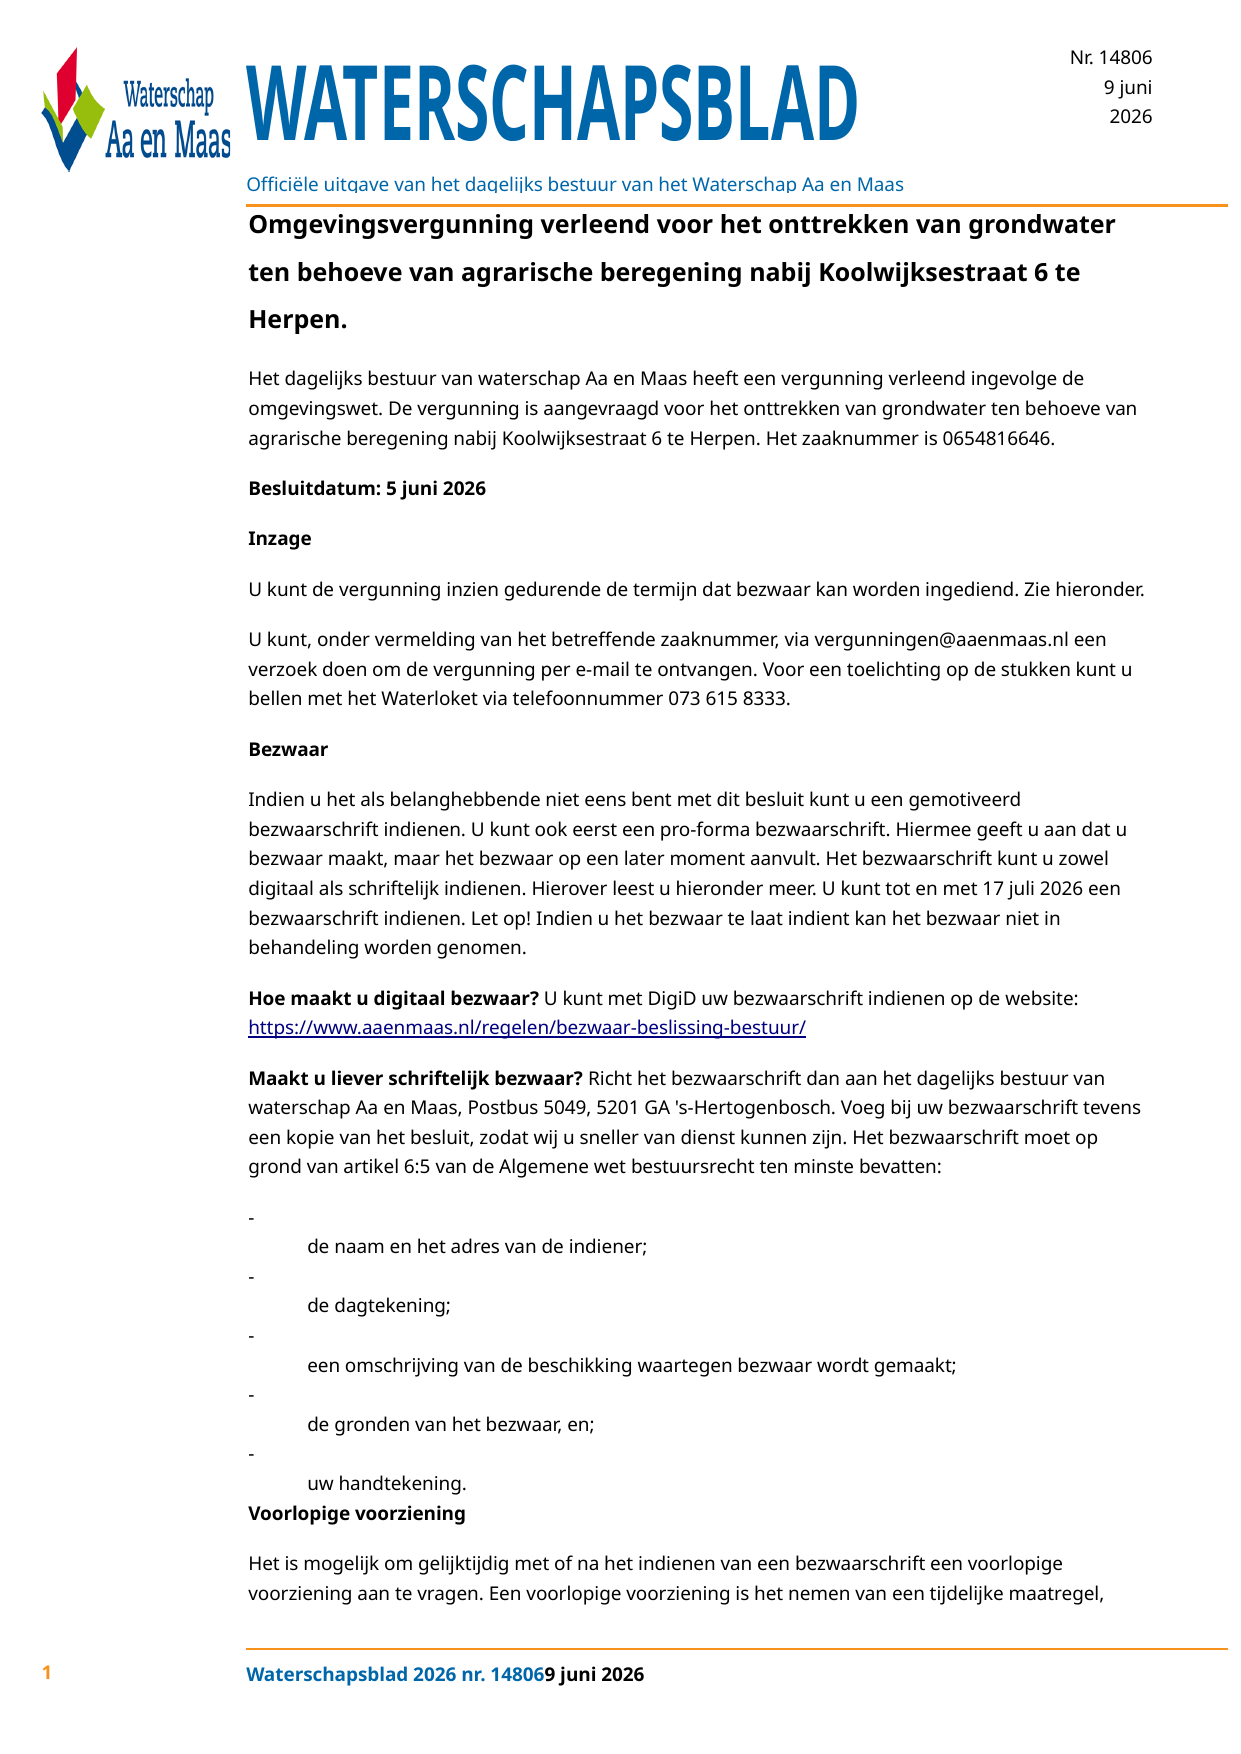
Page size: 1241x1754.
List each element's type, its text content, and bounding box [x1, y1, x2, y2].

text Hoe maakt u digitaal bezwaar? U kunt met DigiD uw bezwaarschrift indienen op de website: https://www.aaenmaas.nl/regelen/bezwaar-beslissing-bestuur/ [248, 985, 1152, 1040]
text U kunt de vergunning inzien gedurende de termijn dat bezwaar kan worden ingediend. Zie hieronder. [248, 576, 1152, 602]
text Bezwaar [248, 736, 1152, 762]
text Maakt u liever schriftelijk bezwaar? Richt het bezwaarschrift dan aan het dagelijks bestuur van waterschap Aa en Maas, Postbus 5049, 5201 GA 's-Hertogenbosch. Voeg bij uw bezwaarschrift tevens een kopie van het besluit, zodat wij u sneller van dienst kunnen zijn. Het bezwaarschrift moet op grond van artikel 6:5 van de Algemene wet bestuursrecht ten minste bevatten: [248, 1065, 1152, 1179]
text Besluitdatum: 5 juni 2026 [248, 475, 1152, 501]
text Het dagelijks bestuur van waterschap Aa en Maas heeft een vergunning verleend ingevolge de omgevingswet. De vergunning is aangevraagd voor het onttrekken van grondwater ten behoeve van agrarische beregening nabij Koolwijksestraat 6 te Herpen. Het zaaknummer is 0654816646. [248, 366, 1152, 450]
list de gronden van het bezwaar, en; [248, 1411, 1152, 1437]
list de naam en het adres van de indiener; [248, 1233, 1152, 1259]
list uw handtekening. [248, 1470, 1152, 1496]
list een omschrijving van de beschikking waartegen bezwaar wordt gemaakt; [248, 1352, 1152, 1377]
text Het is mogelijk om gelijktijdig met of na het indienen van een bezwaarschrift een voorlopige voorziening aan te vragen. Een voorlopige voorziening is het nemen van een tijdelijke maatregel, [248, 1550, 1152, 1605]
list de dagtekening; [248, 1293, 1152, 1318]
text U kunt, onder vermelding van het betreffende zaaknummer, via vergunningen@aaenmaas.nl een verzoek doen om de vergunning per e-mail te ontvangen. Voor een toelichting op de stukken kunt u bellen met het Waterloket via telefoonnummer 073 615 8333. [248, 626, 1152, 711]
text Indien u het als belanghebbende niet eens bent met dit besluit kunt u een gemotiveerd bezwaarschrift indienen. U kunt ook eerst een pro-forma bezwaarschrift. Hiermee geeft u aan dat u bezwaar maakt, maar het bezwaar op een later moment aanvult. Het bezwaarschrift kunt u zowel digitaal als schriftelijk indienen. Hierover leest u hieronder meer. U kunt tot en met 17 juli 2026 een bezwaarschrift indienen. Let op! Indien u het bezwaar te laat indient kan het bezwaar niet in behandeling worden genomen. [248, 786, 1152, 960]
text Omgevingsvergunning verleend voor het onttrekken van grondwater ten behoeve van agrarische beregening nabij Koolwijksestraat 6 te Herpen. [248, 207, 1152, 336]
text Inzage [248, 526, 1152, 551]
picture [41, 47, 231, 172]
text Voorlopige voorziening [248, 1500, 1152, 1525]
